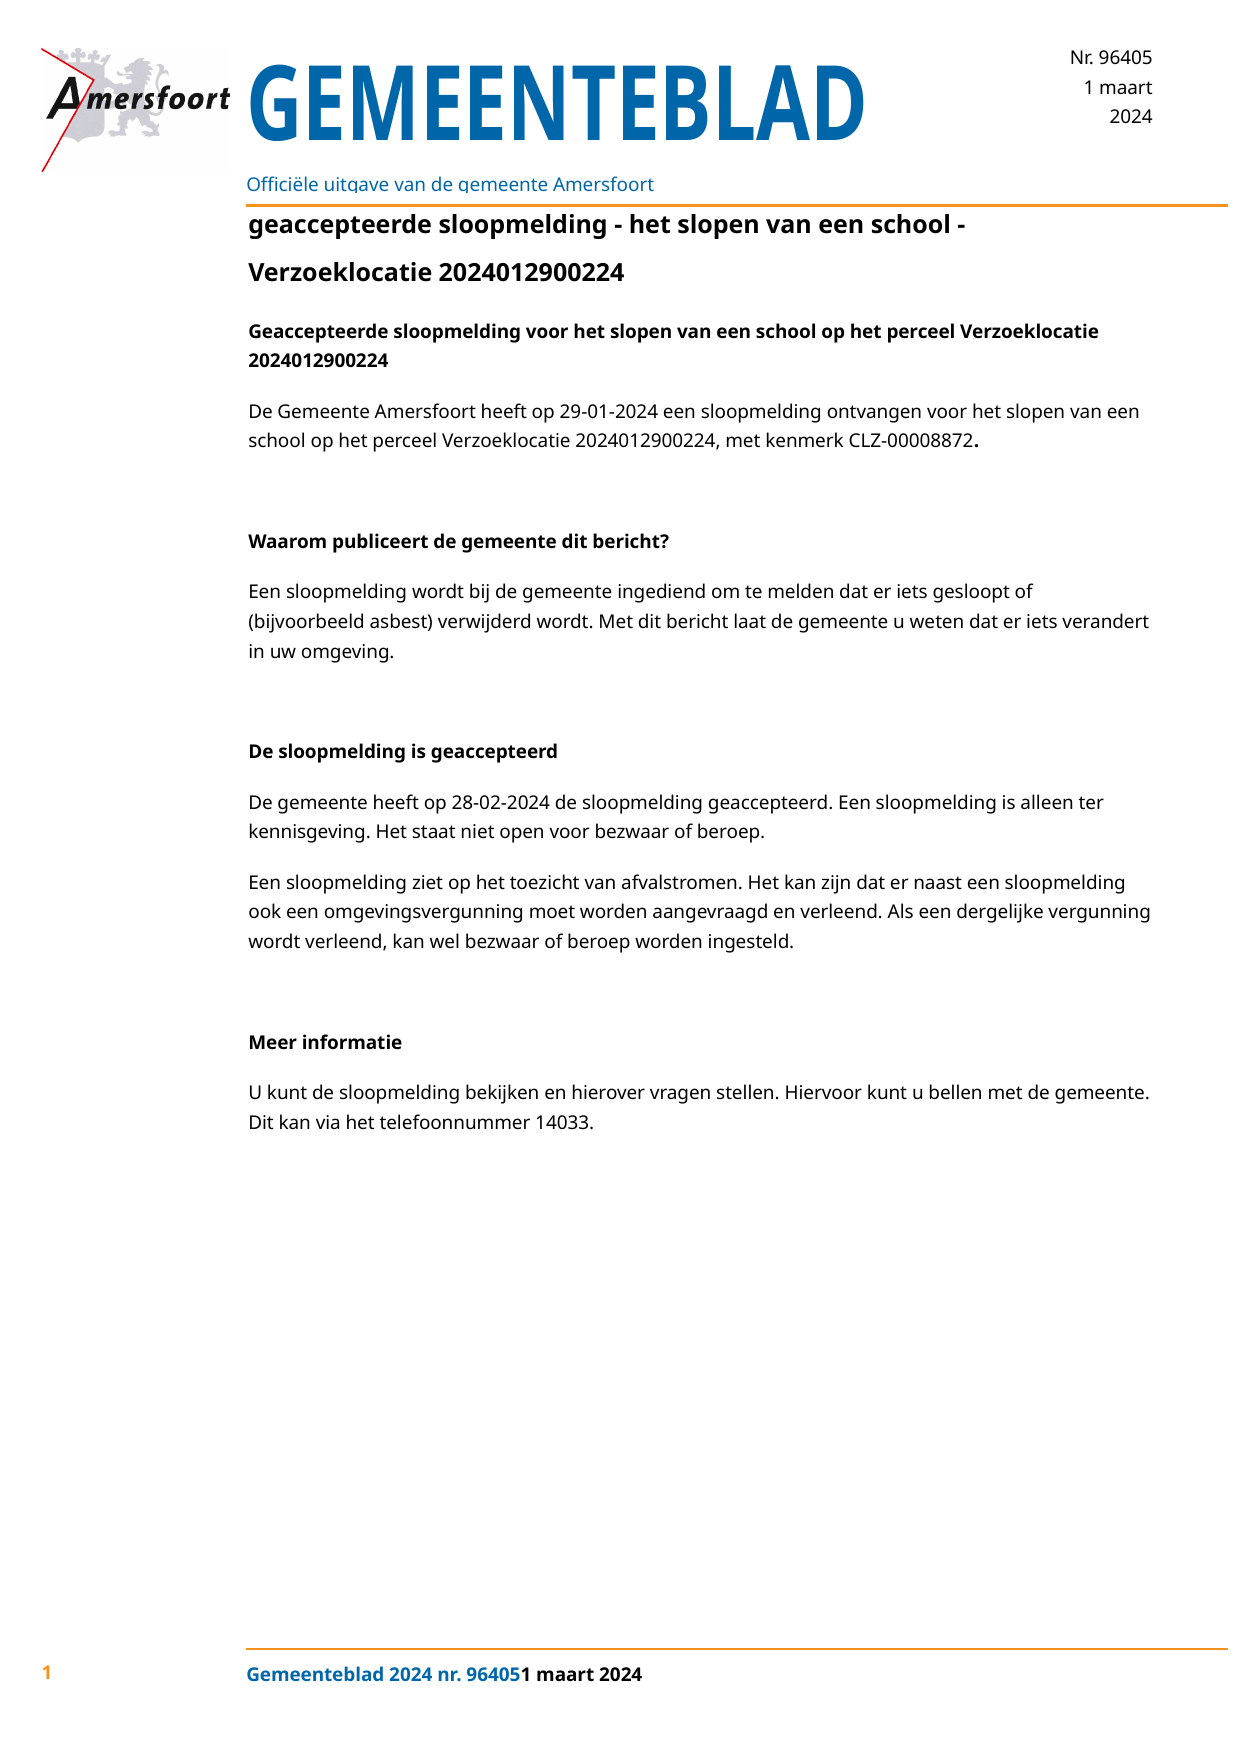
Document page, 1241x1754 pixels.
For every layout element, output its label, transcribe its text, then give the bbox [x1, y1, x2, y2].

text geaccepteerde sloopmelding - het slopen van een school - Verzoeklocatie 2024012900224 [248, 207, 1152, 288]
text Waarom publiceert de gemeente dit bericht? [248, 528, 1152, 554]
text De sloopmelding is geaccepteerd [248, 739, 1152, 764]
text De Gemeente Amersfoort heeft op 29-01-2024 een sloopmelding ontvangen voor het slopen van een school op het perceel Verzoeklocatie 2024012900224, met kenmerk CLZ-00008872. [248, 398, 1152, 453]
text Meer informatie [248, 1029, 1152, 1055]
text Een sloopmelding ziet op het toezicht van afvalstromen. Het kan zijn dat er naast een sloopmelding ook een omgevingsvergunning moet worden aangevraagd en verleend. Als een dergelijke vergunning wordt verleend, kan wel bezwaar of beroep worden ingesteld. [248, 869, 1152, 954]
picture [41, 47, 231, 172]
text Een sloopmelding wordt bij de gemeente ingediend om te melden dat er iets gesloopt of (bijvoorbeeld asbest) verwijderd wordt. Met dit bericht laat de gemeente u weten dat er iets verandert in uw omgeving. [248, 579, 1152, 664]
text U kunt de sloopmelding bekijken en hierover vragen stellen. Hiervoor kunt u bellen met de gemeente. Dit kan via het telefoonnummer 14033. [248, 1079, 1152, 1135]
text De gemeente heeft op 28-02-2024 de sloopmelding geaccepteerd. Een sloopmelding is alleen ter kennisgeving. Het staat niet open voor bezwaar of beroep. [248, 789, 1152, 844]
text Geaccepteerde sloopmelding voor het slopen van een school op het perceel Verzoeklocatie 2024012900224 [248, 318, 1152, 373]
